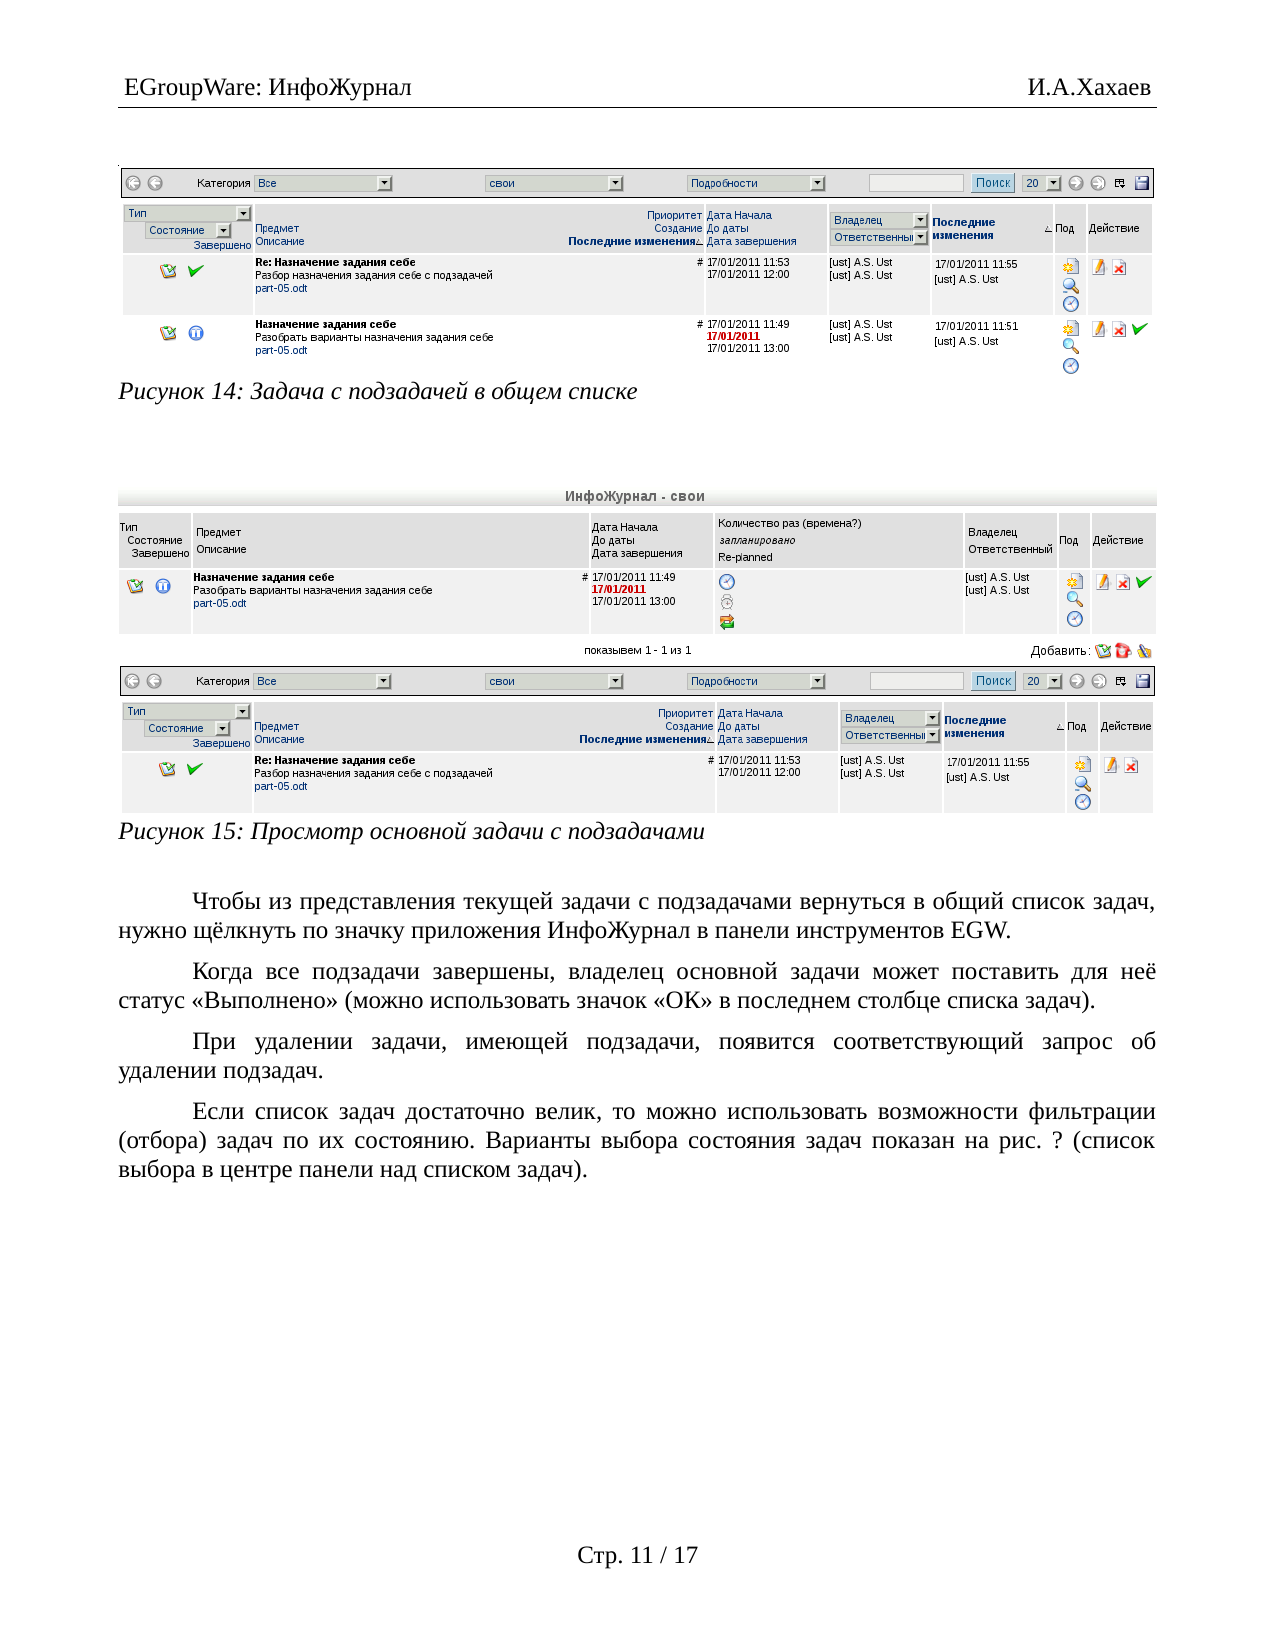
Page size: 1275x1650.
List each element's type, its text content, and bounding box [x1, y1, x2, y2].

text Когда все подзадачи завершены, владелец основной задачи может поставить для неё статус «Выполнено» (можно использовать значок «ОК» в последнем столбце списка задач). [118, 956, 1157, 1014]
text Чтобы из представления текущей задачи с подзадачами вернуться в общий список задач, нужно щёлкнуть по значку приложения ИнфоЖурнал в панели инструментов EGW. [118, 886, 1157, 944]
text Рисунок 15: Просмотр основной задачи с подзадачами [118, 817, 1157, 845]
text При удалении задачи, имеющей подзадачи, появится соответствующий запрос об удалении подзадач. [118, 1026, 1157, 1084]
text Если список задач достаточно велик, то можно использовать возможности фильтрации (отбора) задач по их состоянию. Варианты выбора состояния задач показан на рис. ? (список выбора в центре панели над списком задач). [118, 1096, 1157, 1183]
text Рисунок 14: Задача с подзадачей в общем списке [118, 376, 1157, 404]
picture [118, 165, 1157, 376]
picture [118, 487, 1157, 817]
